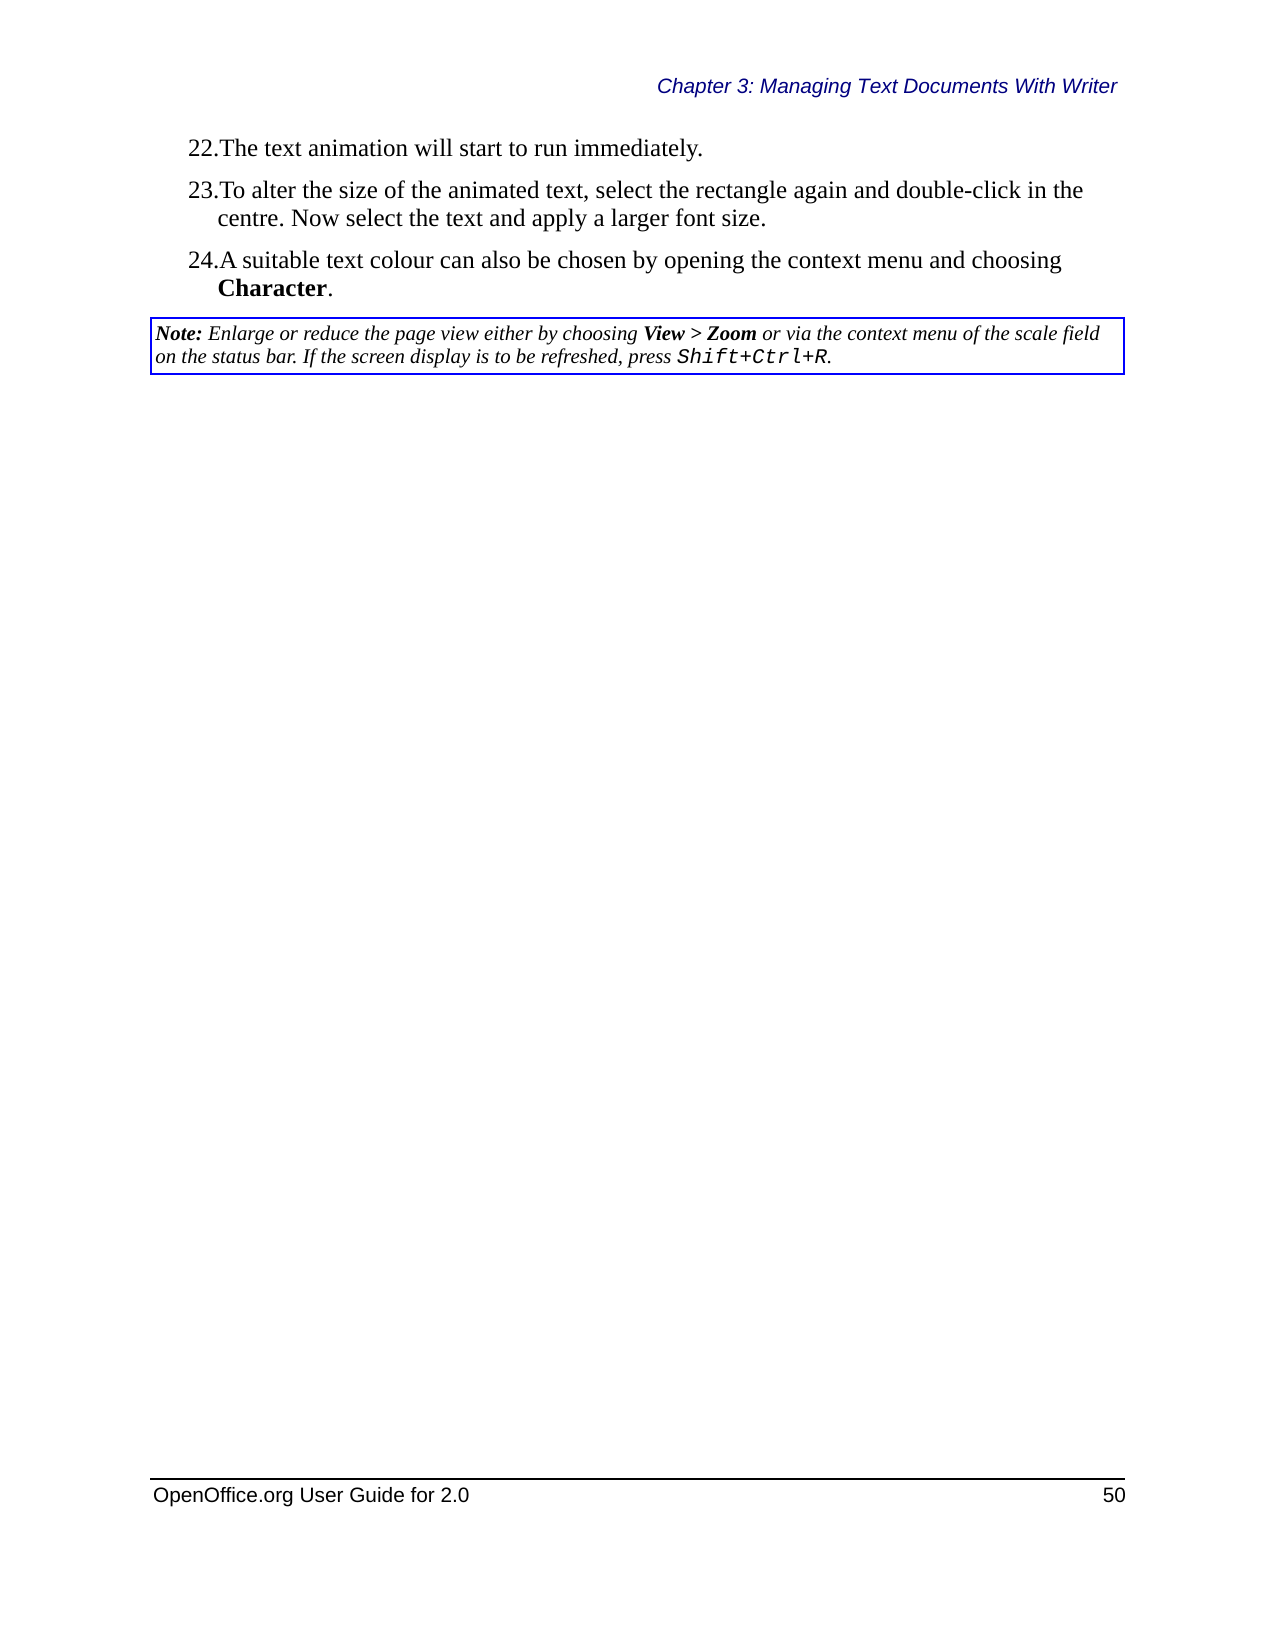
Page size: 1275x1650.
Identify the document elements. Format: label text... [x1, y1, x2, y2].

list A suitable text colour can also be chosen by opening the context menu and choosing Character. [188, 247, 1125, 302]
list The text animation will start to run immediately. [188, 134, 1125, 162]
text Note: Enlarge or reduce the page view either by choosing View > Zoom or via the context menu of the scale field on the status bar. If the screen display is to be refreshed, press Shift+Ctrl+R. [152, 319, 1123, 373]
list To alter the size of the animated text, select the rectangle again and double-click in the centre. Now select the text and apply a larger font size. [188, 176, 1125, 232]
